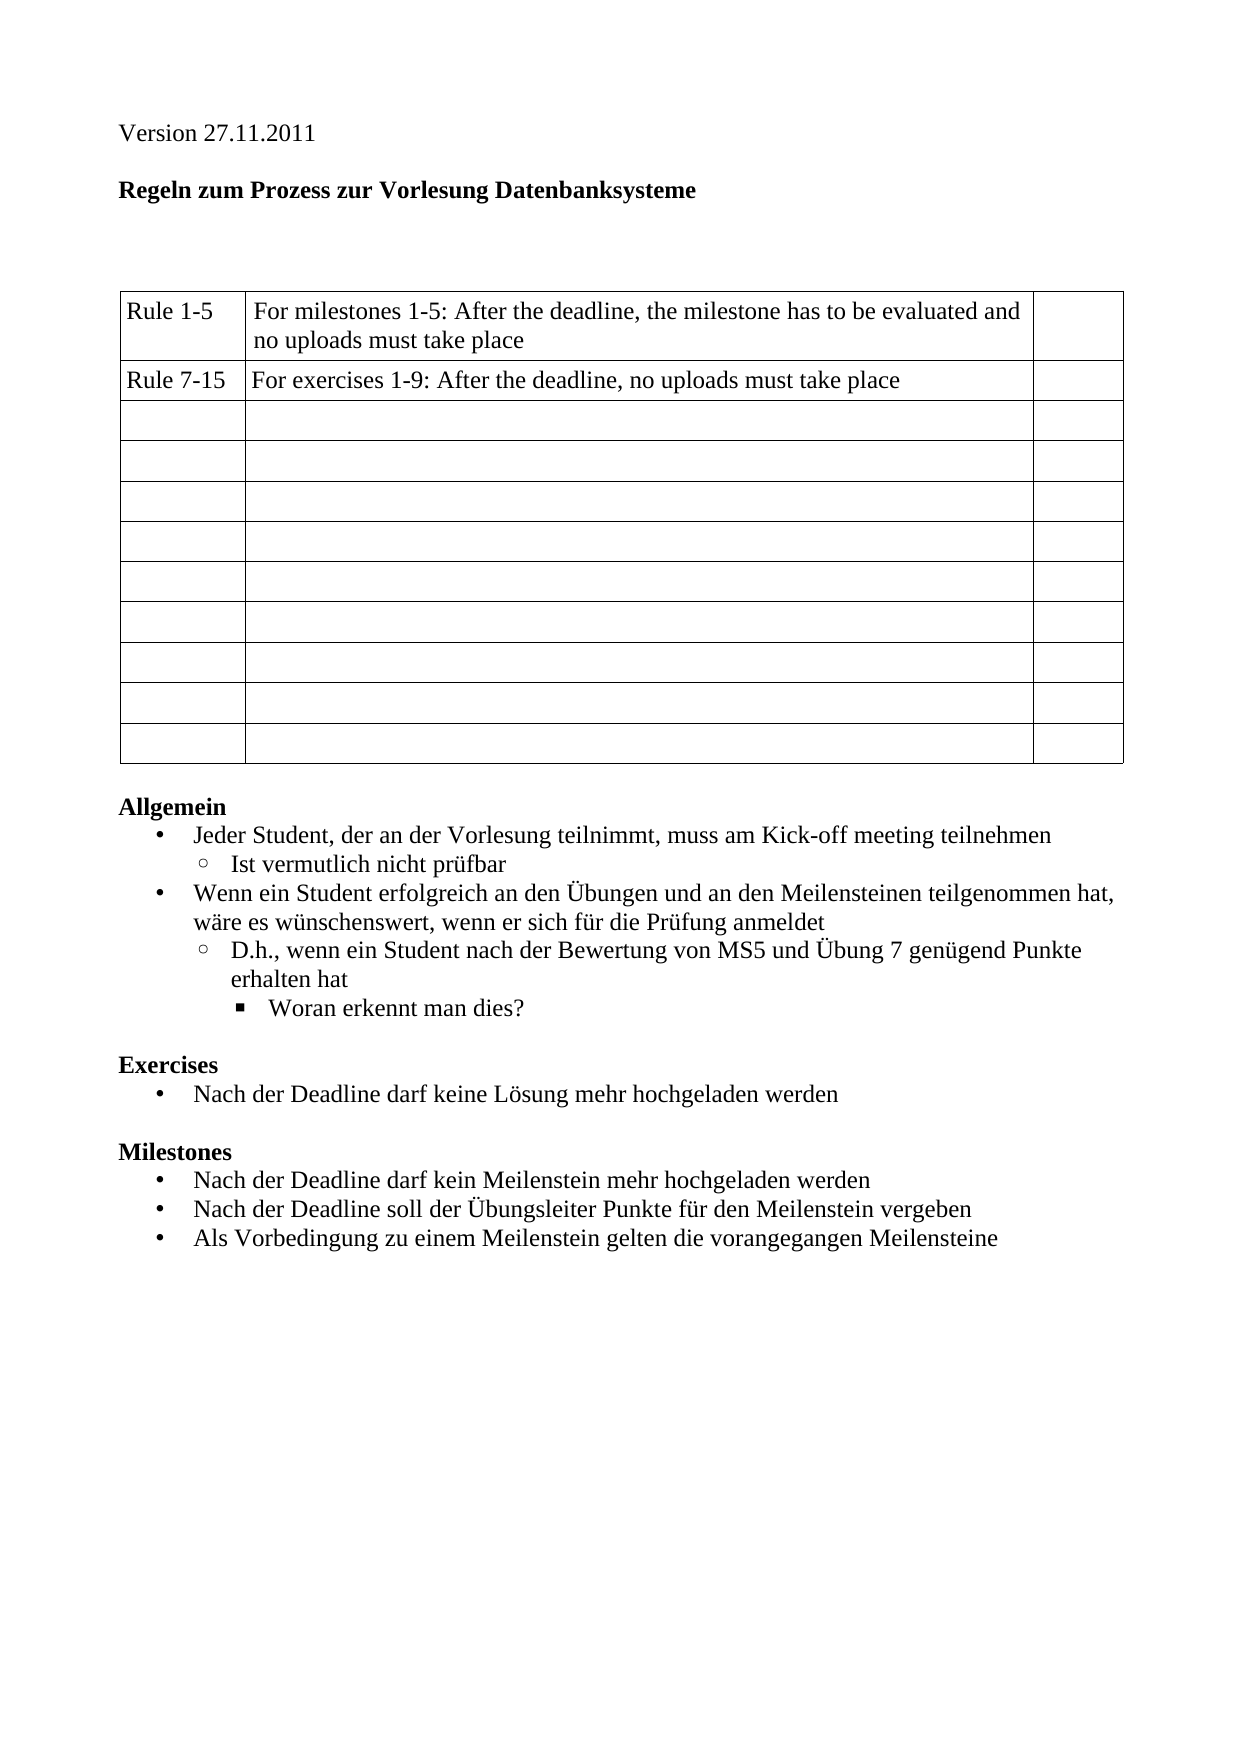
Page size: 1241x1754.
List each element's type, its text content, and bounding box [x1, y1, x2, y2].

table_cell [121, 683, 245, 723]
table_cell [246, 401, 1033, 440]
table_cell [121, 602, 245, 642]
table_cell [1034, 602, 1123, 642]
table_cell [1034, 522, 1123, 561]
table_cell [121, 441, 245, 481]
list D.h., wenn ein Student nach der Bewertung von MS5 und Übung 7 genügend Punkte erhalten hat [193, 935, 1122, 993]
table_cell [246, 602, 1033, 642]
list Wenn ein Student erfolgreich an den Übungen und an den Meilensteinen teilgenommen hat, wäre es wünschenswert, wenn er sich für die Prüfung anmeldet [156, 878, 1122, 935]
list Woran erkennt man dies? [231, 993, 1122, 1022]
text Exercises [118, 1050, 1122, 1079]
table_cell [246, 683, 1033, 723]
list Ist vermutlich nicht prüfbar [193, 849, 1122, 878]
table_cell [246, 643, 1033, 682]
list Nach der Deadline darf keine Lösung mehr hochgeladen werden [156, 1079, 1122, 1108]
table_cell [246, 482, 1033, 521]
table_cell [1034, 724, 1123, 763]
text Milestones [118, 1137, 1122, 1165]
table_cell [1034, 643, 1123, 682]
list Jeder Student, der an der Vorlesung teilnimmt, muss am Kick-off meeting teilnehmen [156, 820, 1122, 849]
table_cell [1034, 401, 1123, 440]
table_cell Rule 7-15 [121, 361, 245, 400]
table_cell [246, 441, 1033, 481]
text Allgemein [118, 792, 1122, 820]
table_cell [1034, 441, 1123, 481]
text Regeln zum Prozess zur Vorlesung Datenbanksysteme [118, 176, 1122, 204]
table_cell [1034, 482, 1123, 521]
table_cell [246, 522, 1033, 561]
table_cell [246, 724, 1033, 763]
table_cell [1034, 562, 1123, 601]
table_cell [246, 562, 1033, 601]
table_cell [121, 522, 245, 561]
table_cell [1034, 683, 1123, 723]
list Als Vorbedingung zu einem Meilenstein gelten die vorangegangen Meilensteine [156, 1223, 1122, 1252]
table_cell For exercises 1-9: After the deadline, no uploads must take place [246, 361, 1033, 400]
table_cell [121, 724, 245, 763]
table_cell [121, 562, 245, 601]
table_header Rule 1-5 [121, 292, 245, 360]
list Nach der Deadline soll der Übungsleiter Punkte für den Meilenstein vergeben [156, 1194, 1122, 1223]
text Version 27.11.2011 [118, 118, 1122, 147]
table_cell [121, 401, 245, 440]
table_cell [121, 643, 245, 682]
list Nach der Deadline darf kein Meilenstein mehr hochgeladen werden [156, 1165, 1122, 1194]
table_header [1034, 292, 1123, 360]
table_cell [1034, 361, 1123, 400]
table_header For milestones 1-5: After the deadline, the milestone has to be evaluated and no uploads must take place [246, 292, 1033, 360]
table_cell [121, 482, 245, 521]
